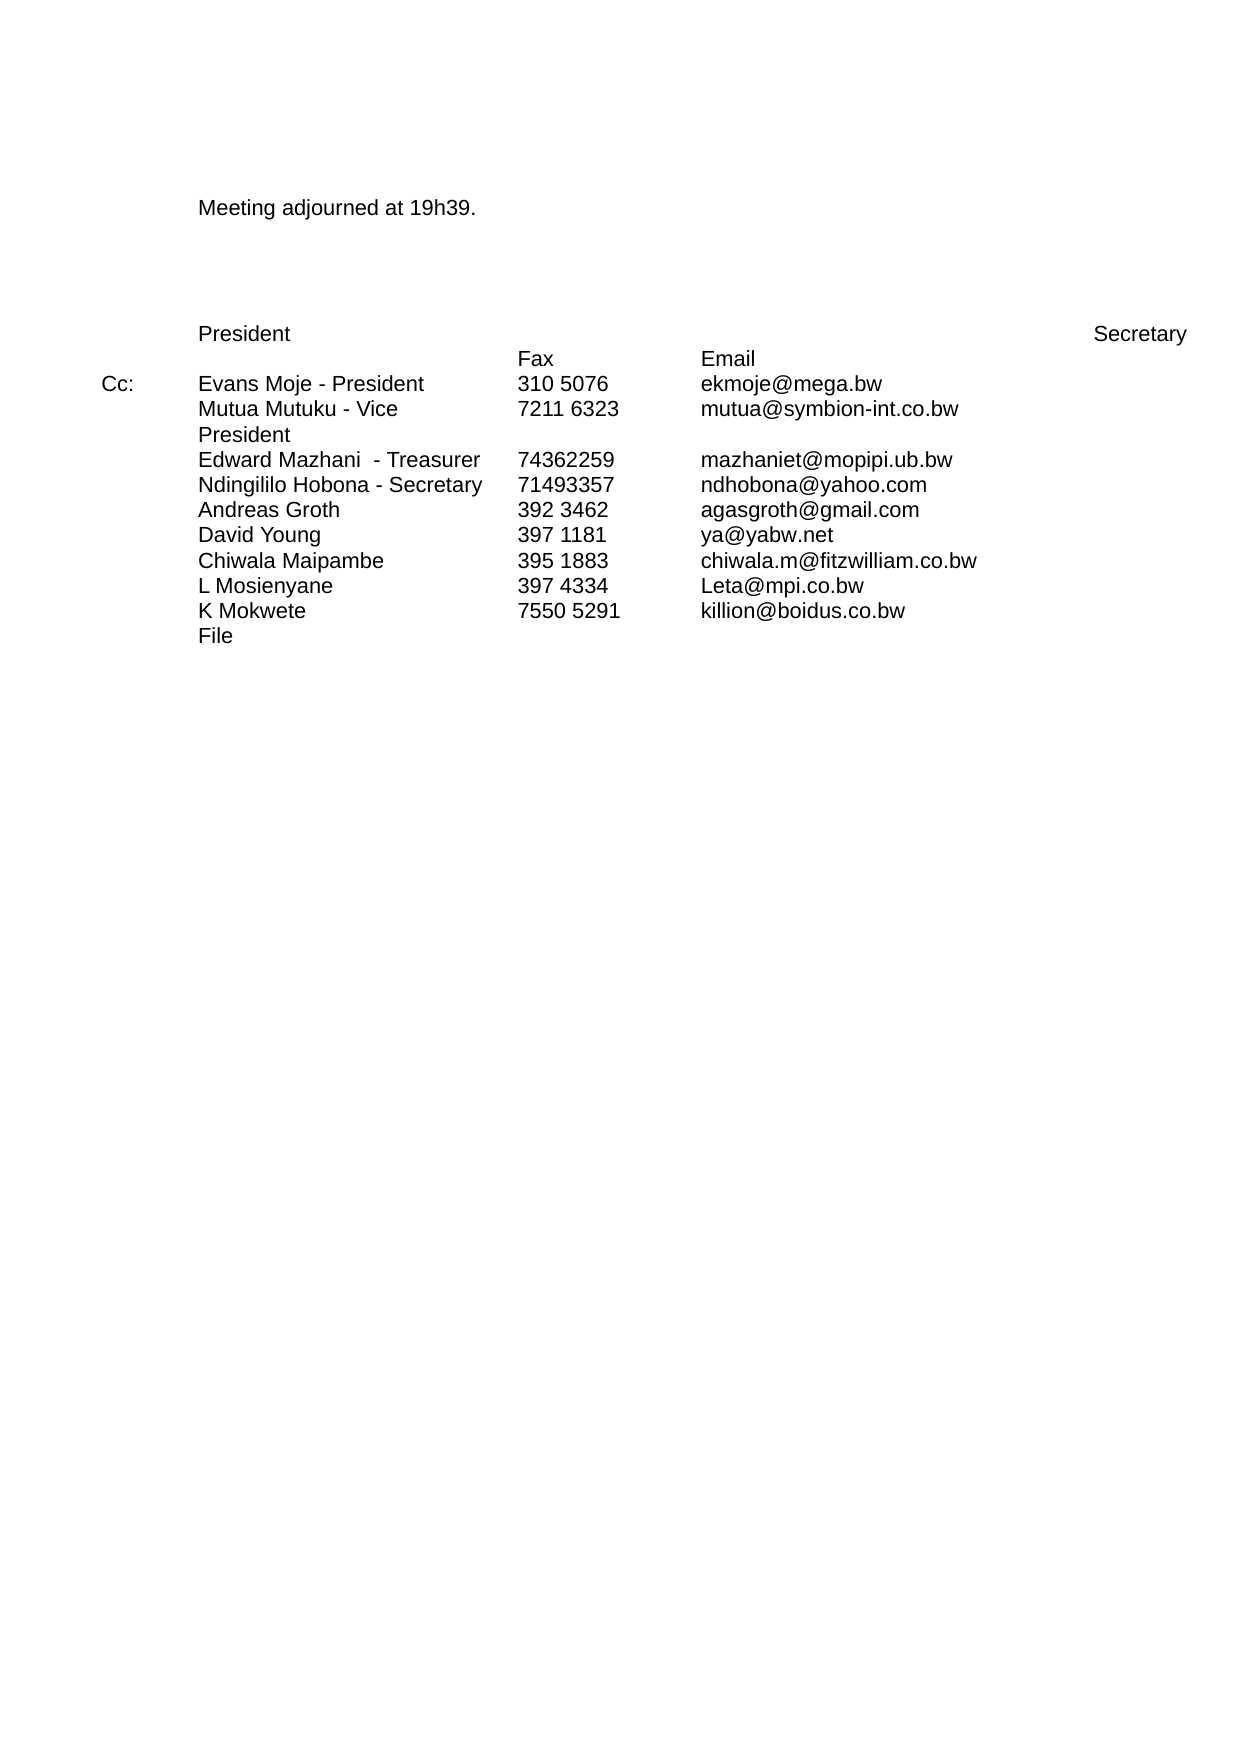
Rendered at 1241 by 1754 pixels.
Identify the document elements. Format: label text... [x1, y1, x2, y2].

table_cell [90, 598, 187, 623]
table_cell [689, 623, 1198, 648]
table_cell killion@boidus.co.bw [689, 598, 1198, 623]
table_cell Email [689, 346, 1198, 371]
table_cell [90, 169, 187, 194]
table_cell Cc: [90, 371, 187, 396]
table_cell [506, 623, 689, 648]
table_cell [90, 548, 187, 573]
table_cell [1049, 144, 1198, 169]
table_cell President [187, 321, 506, 346]
table_cell [90, 144, 187, 169]
table_cell [506, 321, 689, 346]
table_cell [90, 447, 187, 472]
table_header [187, 295, 506, 321]
table_cell 310 5076 [506, 371, 689, 396]
table_cell 395 1883 [506, 548, 689, 573]
table_cell [1049, 119, 1198, 144]
table_cell ekmoje@mega.bw [689, 371, 1198, 396]
table_cell 7211 6323 [506, 396, 689, 447]
table_cell [90, 321, 187, 346]
table_cell [90, 195, 187, 220]
table_cell [1049, 220, 1198, 245]
table_cell [90, 220, 187, 245]
table_cell Andreas Groth [187, 497, 506, 522]
table_cell Chiwala Maipambe [187, 548, 506, 573]
table_cell 392 3462 [506, 497, 689, 522]
table_cell [1049, 245, 1198, 270]
table_cell [187, 346, 506, 371]
table_cell ndhobona@yahoo.com [689, 472, 1198, 497]
table_cell [187, 245, 1049, 270]
table_cell [187, 169, 1049, 194]
table_cell [90, 472, 187, 497]
table_cell 397 1181 [506, 522, 689, 547]
table_cell Fax [506, 346, 689, 371]
table_cell [90, 346, 187, 371]
table_cell Secretary [689, 321, 1198, 346]
table_cell David Young [187, 522, 506, 547]
table_header [506, 295, 689, 321]
table_cell L Mosienyane [187, 573, 506, 598]
table_cell Leta@mpi.co.bw [689, 573, 1198, 598]
table_cell Edward Mazhani - Treasurer [187, 447, 506, 472]
table_cell [1049, 195, 1198, 220]
table_cell 397 4334 [506, 573, 689, 598]
table_cell [90, 119, 187, 144]
table_cell [187, 270, 1049, 295]
table_cell [90, 396, 187, 447]
table_cell Meeting adjourned at 19h39. [187, 195, 1049, 220]
table_cell [90, 245, 187, 270]
table_cell [1049, 169, 1198, 194]
table_cell 71493357 [506, 472, 689, 497]
table_cell [187, 144, 1049, 169]
table_cell [90, 573, 187, 598]
table_cell agasgroth@gmail.com [689, 497, 1198, 522]
table_cell [90, 270, 187, 295]
table_cell Evans Moje - President [187, 371, 506, 396]
table_cell Mutua Mutuku - Vice President [187, 396, 506, 447]
table_cell mazhaniet@mopipi.ub.bw [689, 447, 1198, 472]
table_cell [90, 522, 187, 547]
table_cell [187, 119, 1049, 144]
table_cell ya@yabw.net [689, 522, 1198, 547]
table_header [689, 295, 1198, 321]
table_cell 7550 5291 [506, 598, 689, 623]
table_cell [1049, 270, 1198, 295]
table_cell chiwala.m@fitzwilliam.co.bw [689, 548, 1198, 573]
table_cell 74362259 [506, 447, 689, 472]
table_cell File [187, 623, 506, 648]
table_cell K Mokwete [187, 598, 506, 623]
table_header [90, 295, 187, 321]
table_cell [90, 623, 187, 648]
table_cell [90, 497, 187, 522]
table_cell mutua@symbion-int.co.bw [689, 396, 1198, 447]
table_cell [187, 220, 1049, 245]
table_cell Ndingililo Hobona - Secretary [187, 472, 506, 497]
